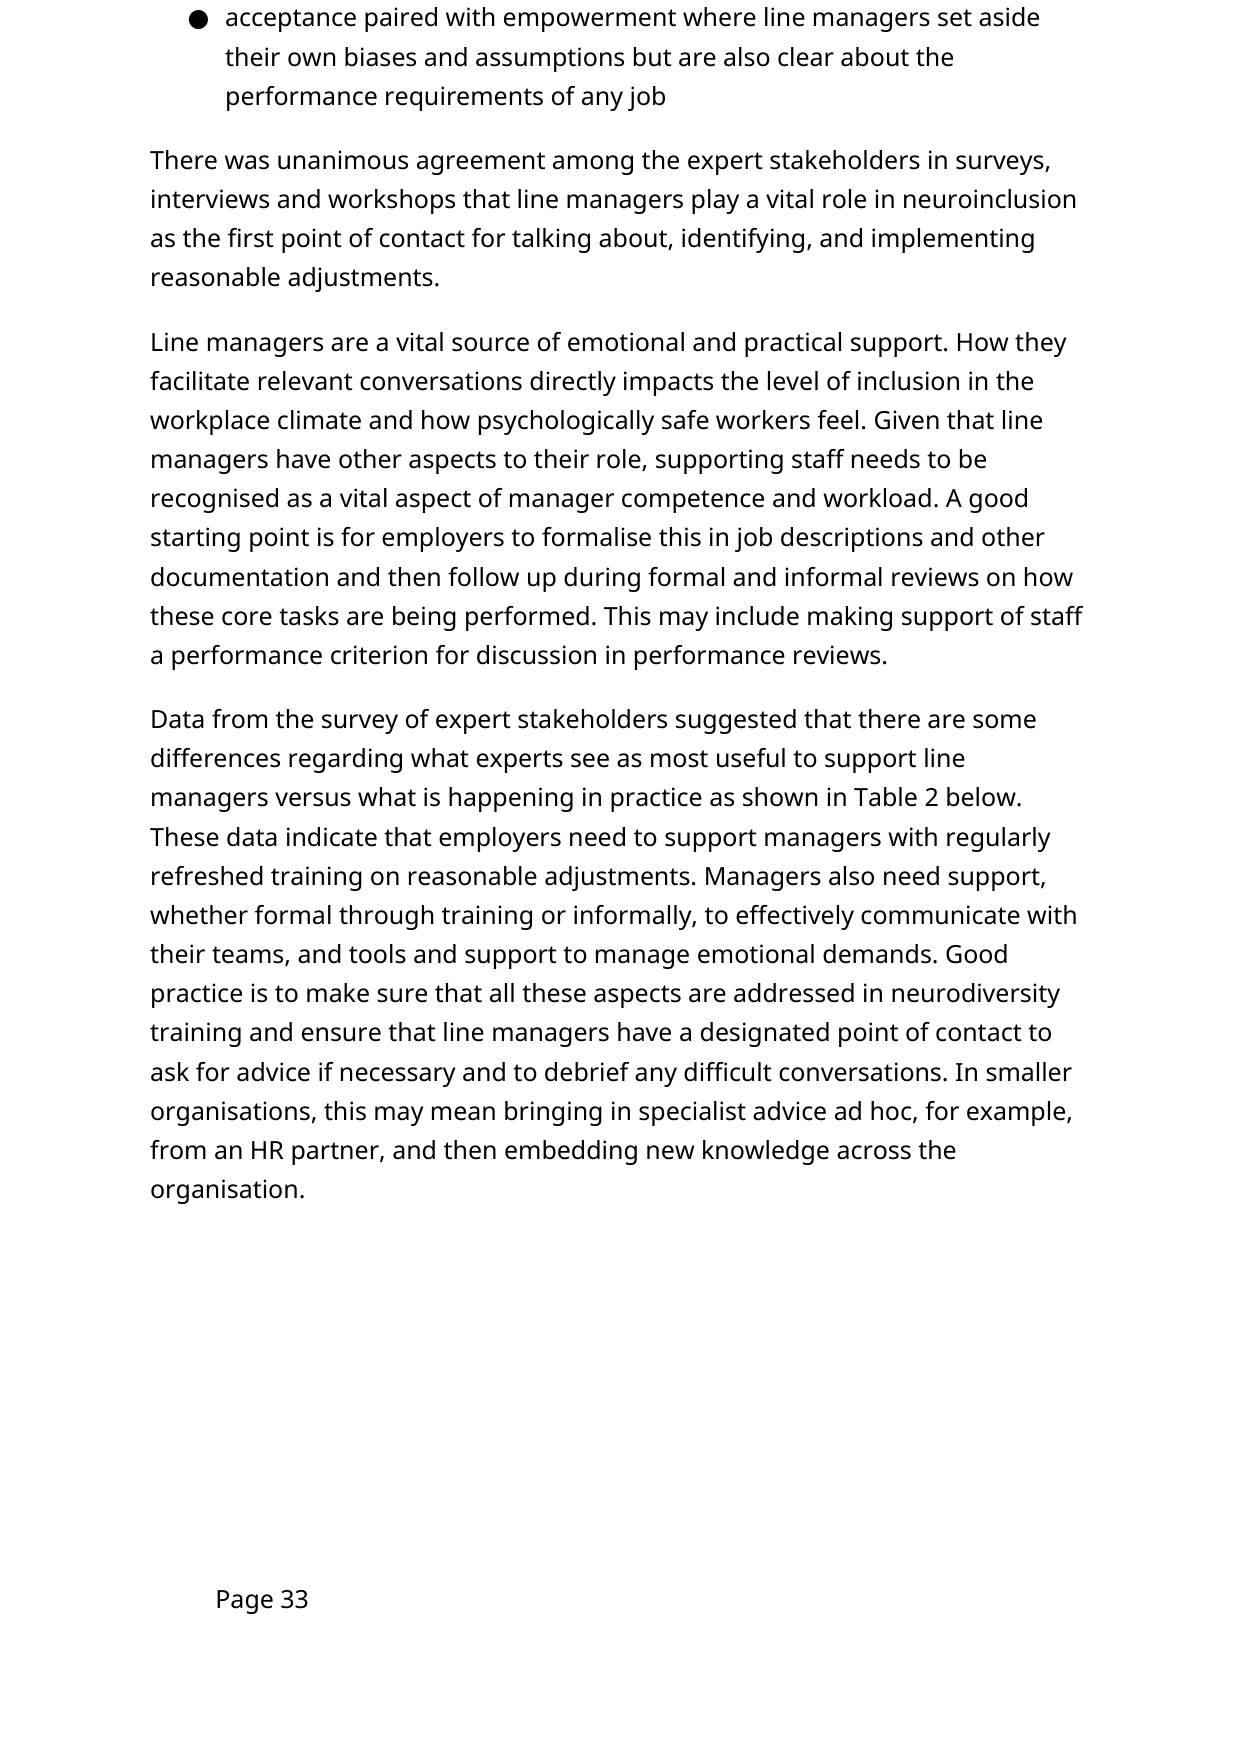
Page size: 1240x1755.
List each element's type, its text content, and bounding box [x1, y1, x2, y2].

list acceptance paired with empowerment where line managers set aside their own biases and assumptions but are also clear about the performance requirements of any job [187, 0, 1089, 112]
text There was unanimous agreement among the expert stakeholders in surveys, interviews and workshops that line managers play a vital role in neuroinclusion as the first point of contact for talking about, identifying, and implementing reasonable adjustments. [150, 142, 1089, 294]
text Line managers are a vital source of emotional and practical support. How they facilitate relevant conversations directly impacts the level of inclusion in the workplace climate and how psychologically safe workers feel. Given that line managers have other aspects to their role, supporting staff needs to be recognised as a vital aspect of manager competence and workload. A good starting point is for employers to formalise this in job descriptions and other documentation and then follow up during formal and informal reviews on how these core tasks are being performed. This may include making support of staff a performance criterion for discussion in performance reviews. [150, 324, 1089, 672]
text Data from the survey of expert stakeholders suggested that there are some differences regarding what experts see as most useful to support line managers versus what is happening in practice as shown in Table 2 below. These data indicate that employers need to support managers with regularly refreshed training on reasonable adjustments. Managers also need support, whether formal through training or informally, to effectively communicate with their teams, and tools and support to manage emotional demands. Good practice is to make sure that all these aspects are addressed in neurodiversity training and ensure that line managers have a designated point of contact to ask for advice if necessary and to debrief any difficult conversations. In smaller organisations, this may mean bringing in specialist advice ad hoc, for example, from an HR partner, and then embedding new knowledge across the organisation. [150, 702, 1089, 1206]
